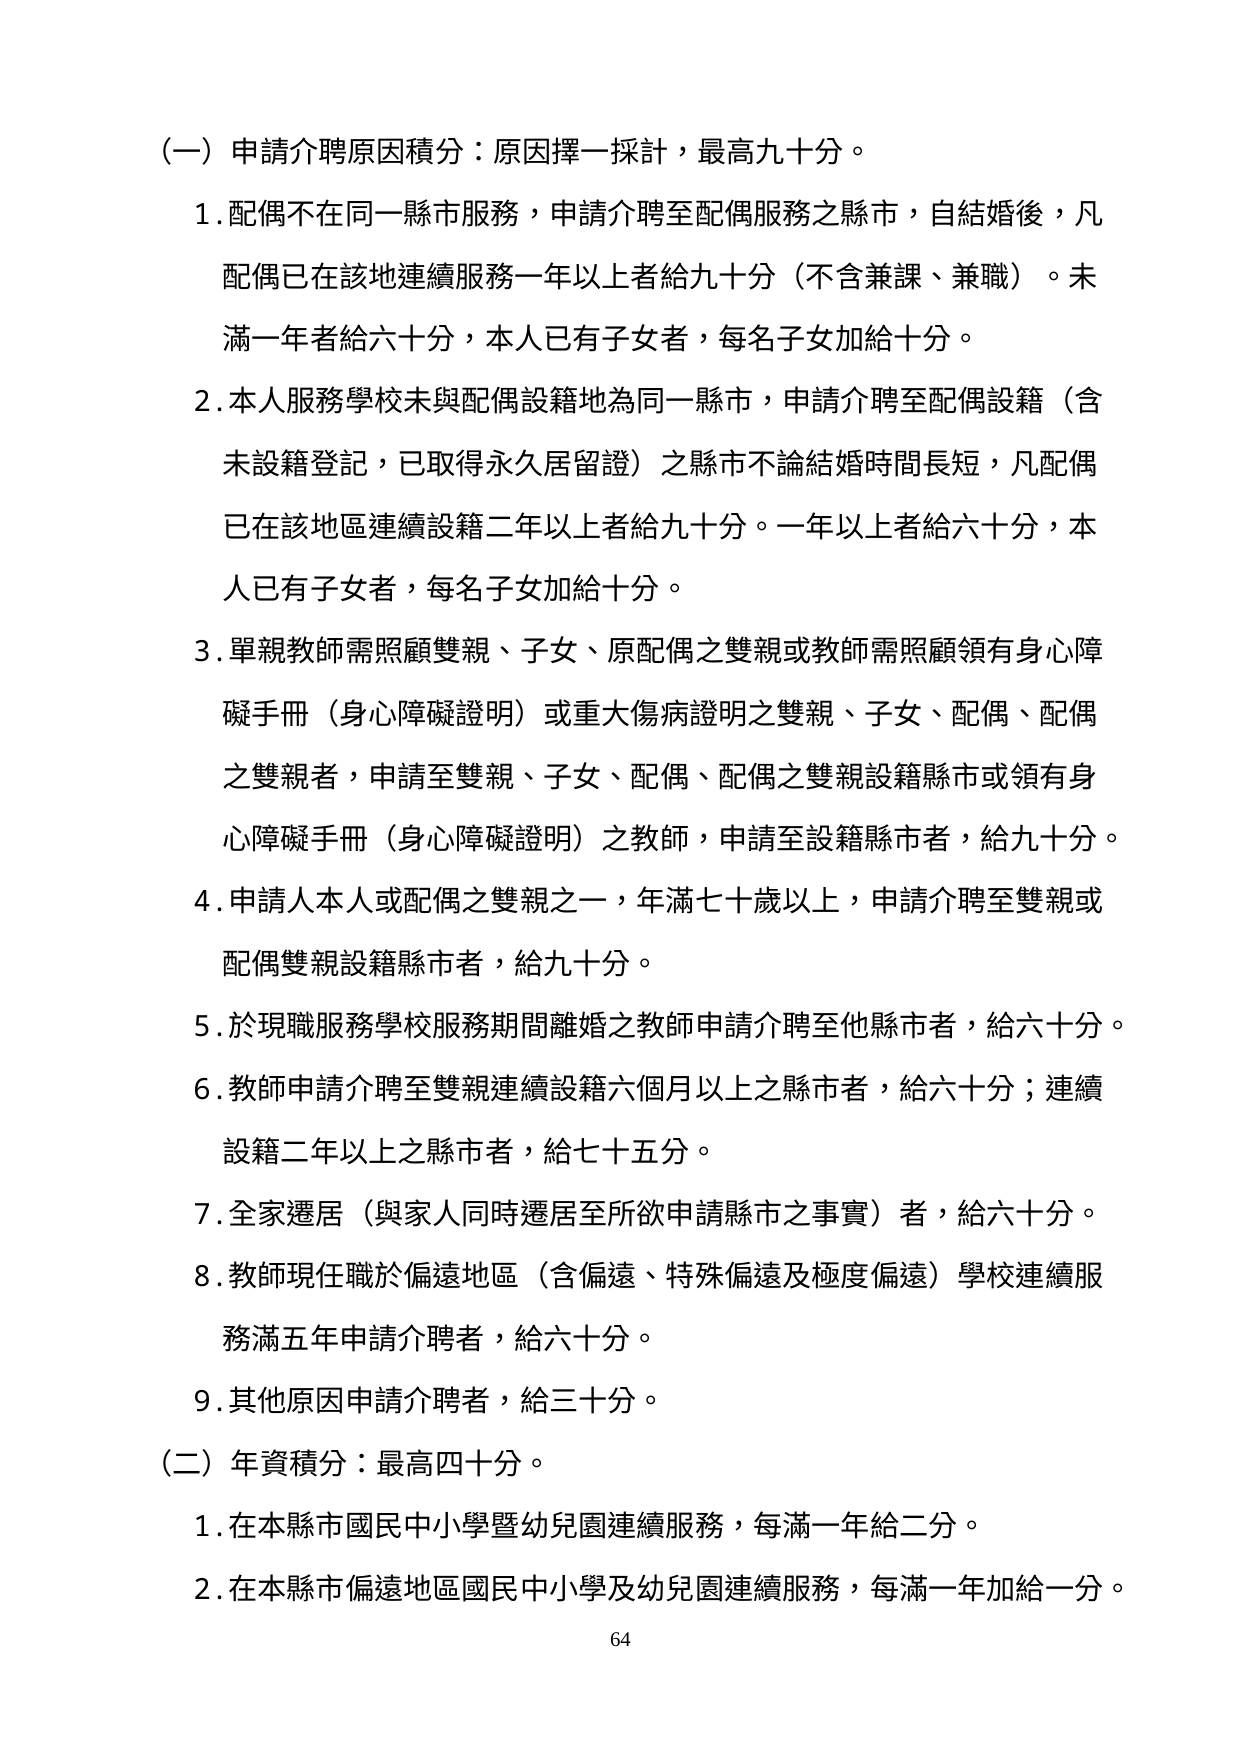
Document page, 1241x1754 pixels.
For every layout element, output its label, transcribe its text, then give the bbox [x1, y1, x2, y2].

text 5.於現職服務學校服務期間離婚之教師申請介聘至他縣市者，給六十分。 [193, 983, 1122, 1045]
text 8.教師現任職於偏遠地區（含偏遠、特殊偏遠及極度偏遠）學校連續服務滿五年申請介聘者，給六十分。 [193, 1233, 1122, 1358]
text 2.在本縣市偏遠地區國民中小學及幼兒園連續服務，每滿一年加給一分。 [193, 1545, 1166, 1608]
text 1.在本縣市國民中小學暨幼兒園連續服務，每滿一年給二分。 [193, 1483, 1166, 1545]
text 9.其他原因申請介聘者，給三十分。 [193, 1358, 1187, 1420]
text （二）年資積分：最高四十分。 [143, 1420, 1122, 1483]
text 7.全家遷居（與家人同時遷居至所欲申請縣市之事實）者，給六十分。 [193, 1170, 1122, 1233]
text （一）申請介聘原因積分：原因擇一採計，最高九十分。 [143, 108, 1122, 170]
text 6.教師申請介聘至雙親連續設籍六個月以上之縣市者，給六十分；連續設籍二年以上之縣市者，給七十五分。 [193, 1045, 1122, 1170]
text 3.單親教師需照顧雙親、子女、原配偶之雙親或教師需照顧領有身心障礙手冊（身心障礙證明）或重大傷病證明之雙親、子女、配偶、配偶之雙親者，申請至雙親、子女、配偶、配偶之雙親設籍縣市或領有身心障礙手冊（身心障礙證明）之教師，申請至設籍縣市者，給九十分。 [193, 608, 1122, 858]
text 2.本人服務學校未與配偶設籍地為同一縣市，申請介聘至配偶設籍（含未設籍登記，已取得永久居留證）之縣市不論結婚時間長短，凡配偶已在該地區連續設籍二年以上者給九十分。一年以上者給六十分，本人已有子女者，每名子女加給十分。 [193, 358, 1122, 608]
text 4.申請人本人或配偶之雙親之一，年滿七十歲以上，申請介聘至雙親或配偶雙親設籍縣市者，給九十分。 [193, 858, 1122, 983]
text 1.配偶不在同一縣市服務，申請介聘至配偶服務之縣市，自結婚後，凡配偶已在該地連續服務一年以上者給九十分（不含兼課、兼職）。未滿一年者給六十分，本人已有子女者，每名子女加給十分。 [193, 170, 1122, 358]
